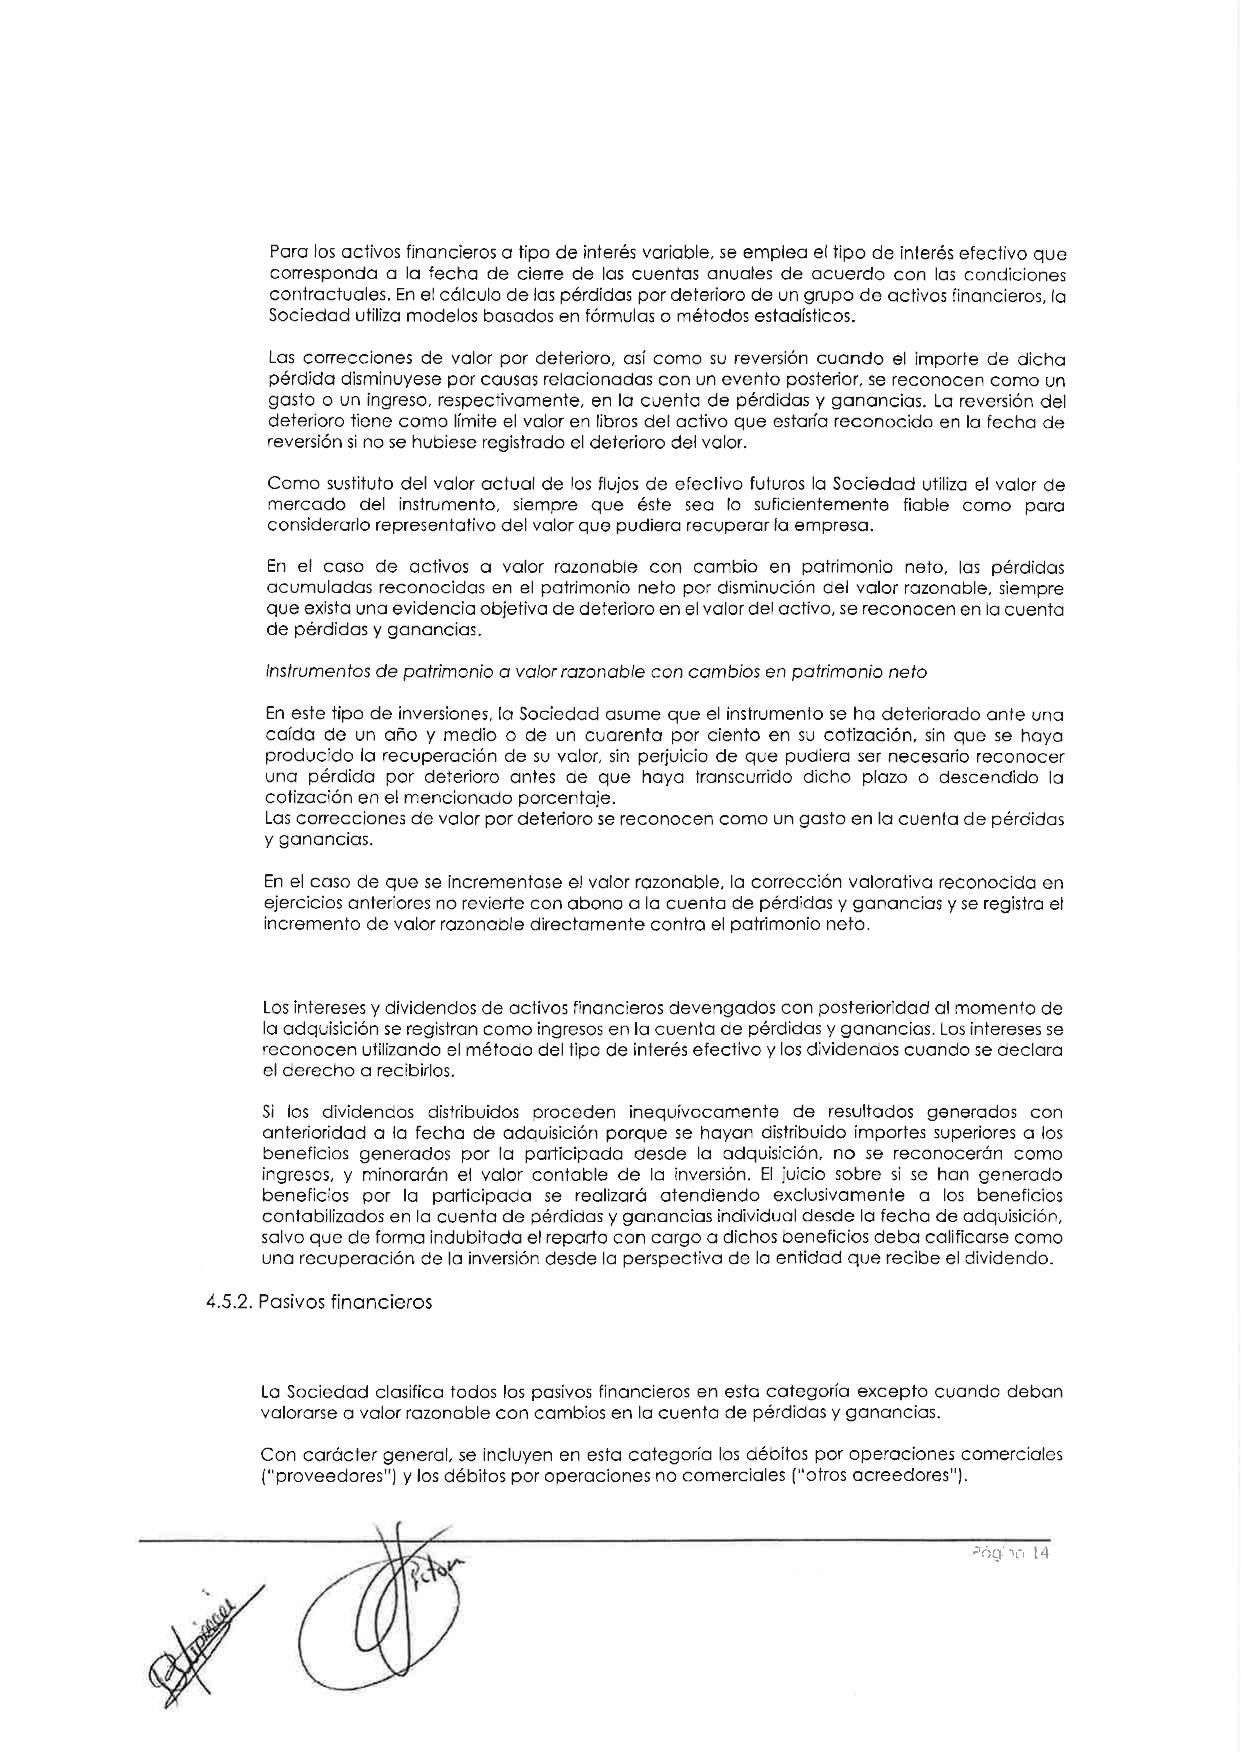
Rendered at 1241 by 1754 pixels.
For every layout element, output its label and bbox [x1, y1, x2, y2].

picture [135, 0, 1241, 1752]
